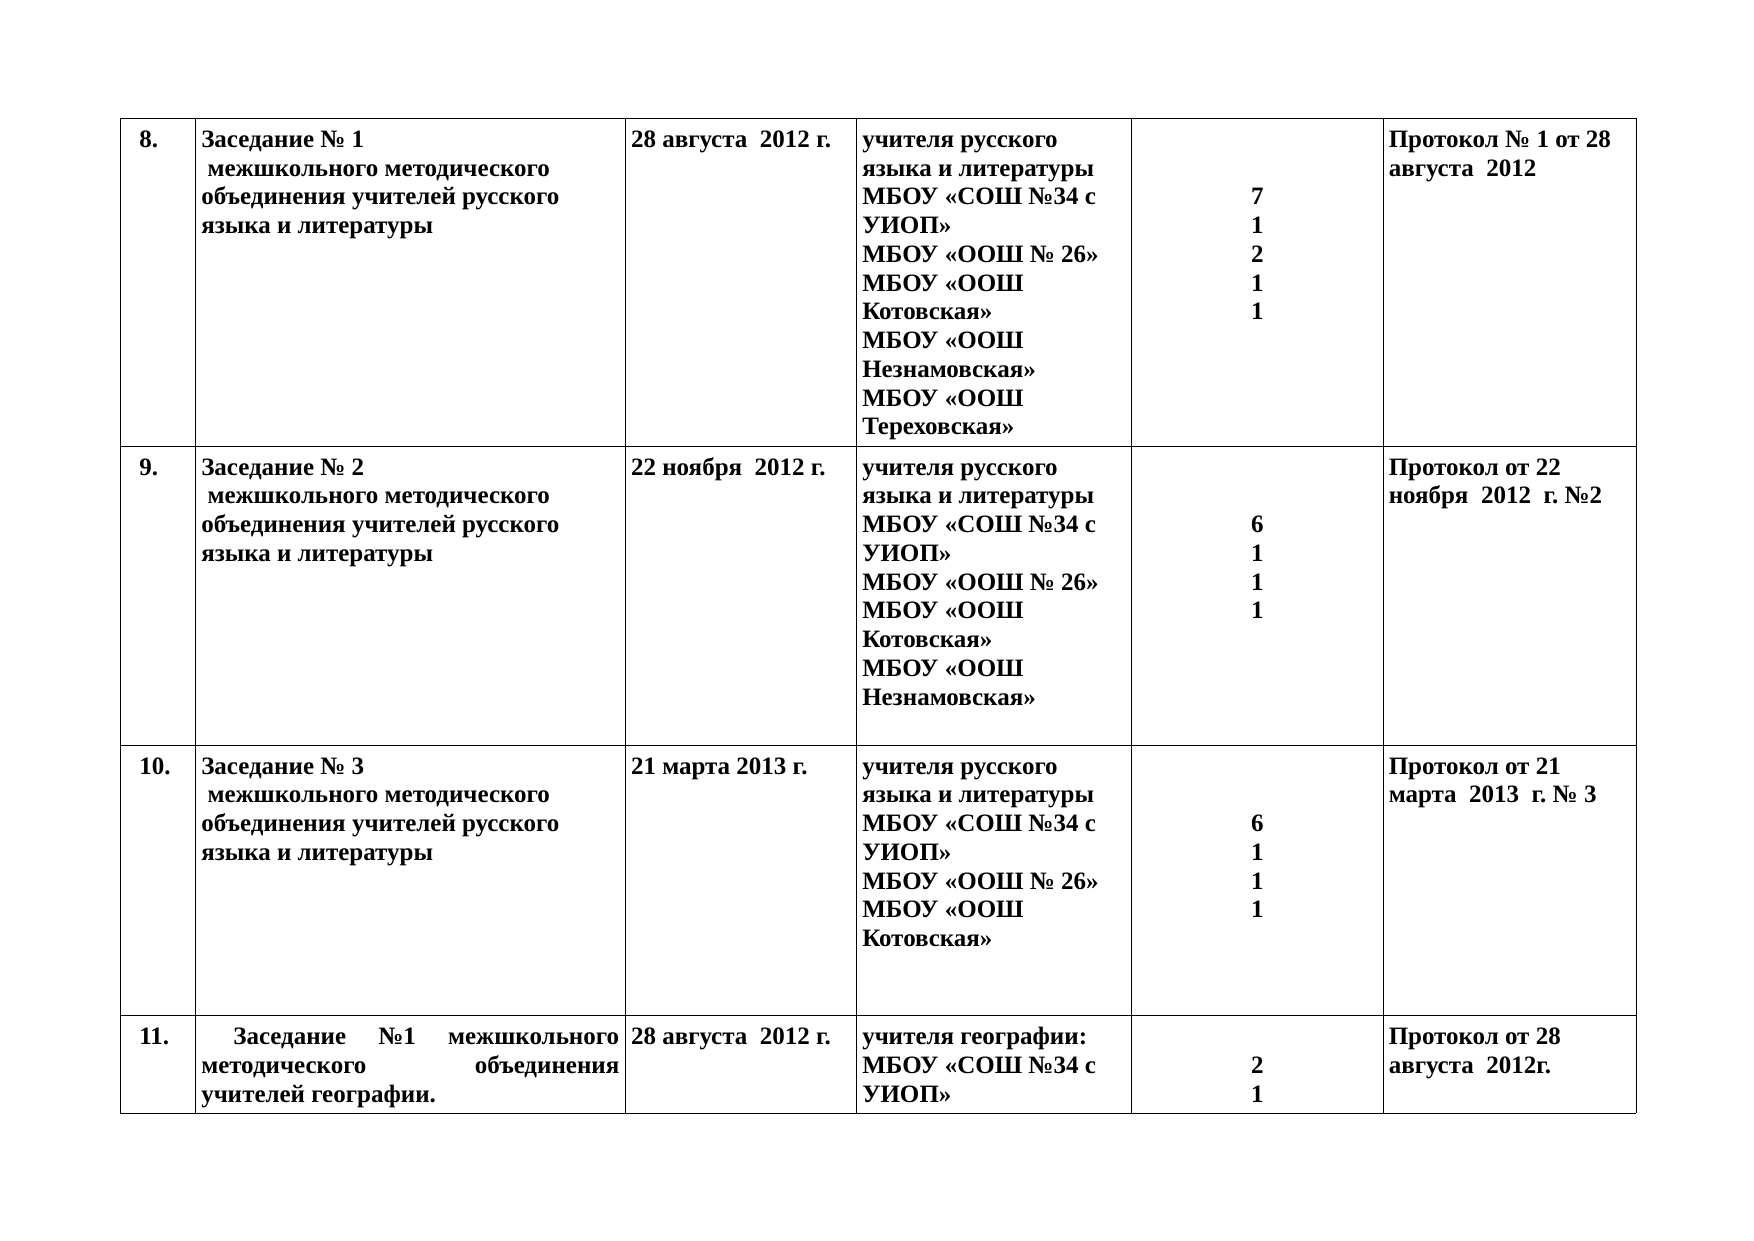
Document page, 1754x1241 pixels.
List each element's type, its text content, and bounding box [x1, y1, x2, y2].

table_cell [121, 119, 195, 446]
table_cell 2 1 [1132, 1016, 1383, 1113]
table_cell 21 марта 2013 г. [626, 746, 856, 1015]
table_cell Протокол от 28 августа 2012г. [1384, 1016, 1636, 1113]
table_cell 22 ноября 2012 г. [626, 447, 856, 745]
table_cell [121, 746, 195, 1015]
table_cell учителя географии: МБОУ «СОШ №34 с УИОП» [857, 1016, 1131, 1113]
table_cell 7 1 2 1 1 [1132, 119, 1383, 446]
table_cell 28 августа 2012 г. [626, 119, 856, 446]
table_cell 6 1 1 1 [1132, 447, 1383, 745]
table_cell Протокол от 21 марта 2013 г. № 3 [1384, 746, 1636, 1015]
table_cell учителя русского языка и литературы МБОУ «СОШ №34 с УИОП» МБОУ «ООШ № 26» МБОУ «ООШ Котовская» [857, 746, 1131, 1015]
table_cell 28 августа 2012 г. [626, 1016, 856, 1113]
table_cell Заседание № 3 межшкольного методического объединения учителей русского языка и литературы [196, 746, 625, 1015]
table_cell [121, 1016, 195, 1113]
table_cell Протокол от 22 ноября 2012 г. №2 [1384, 447, 1636, 745]
table_cell [121, 447, 195, 745]
table_cell 6 1 1 1 [1132, 746, 1383, 1015]
table_cell учителя русского языка и литературы МБОУ «СОШ №34 с УИОП» МБОУ «ООШ № 26» МБОУ «ООШ Котовская» МБОУ «ООШ Незнамовская» [857, 447, 1131, 745]
table_cell Заседание №1 межшкольного методического объединения учителей географии. [196, 1016, 625, 1113]
table_cell Заседание № 1 межшкольного методического объединения учителей русского языка и литературы [196, 119, 625, 446]
table_cell учителя русского языка и литературы МБОУ «СОШ №34 с УИОП» МБОУ «ООШ № 26» МБОУ «ООШ Котовская» МБОУ «ООШ Незнамовская» МБОУ «ООШ Тереховская» [857, 119, 1131, 446]
table_cell Заседание № 2 межшкольного методического объединения учителей русского языка и литературы [196, 447, 625, 745]
table_cell Протокол № 1 от 28 августа 2012 [1384, 119, 1636, 446]
